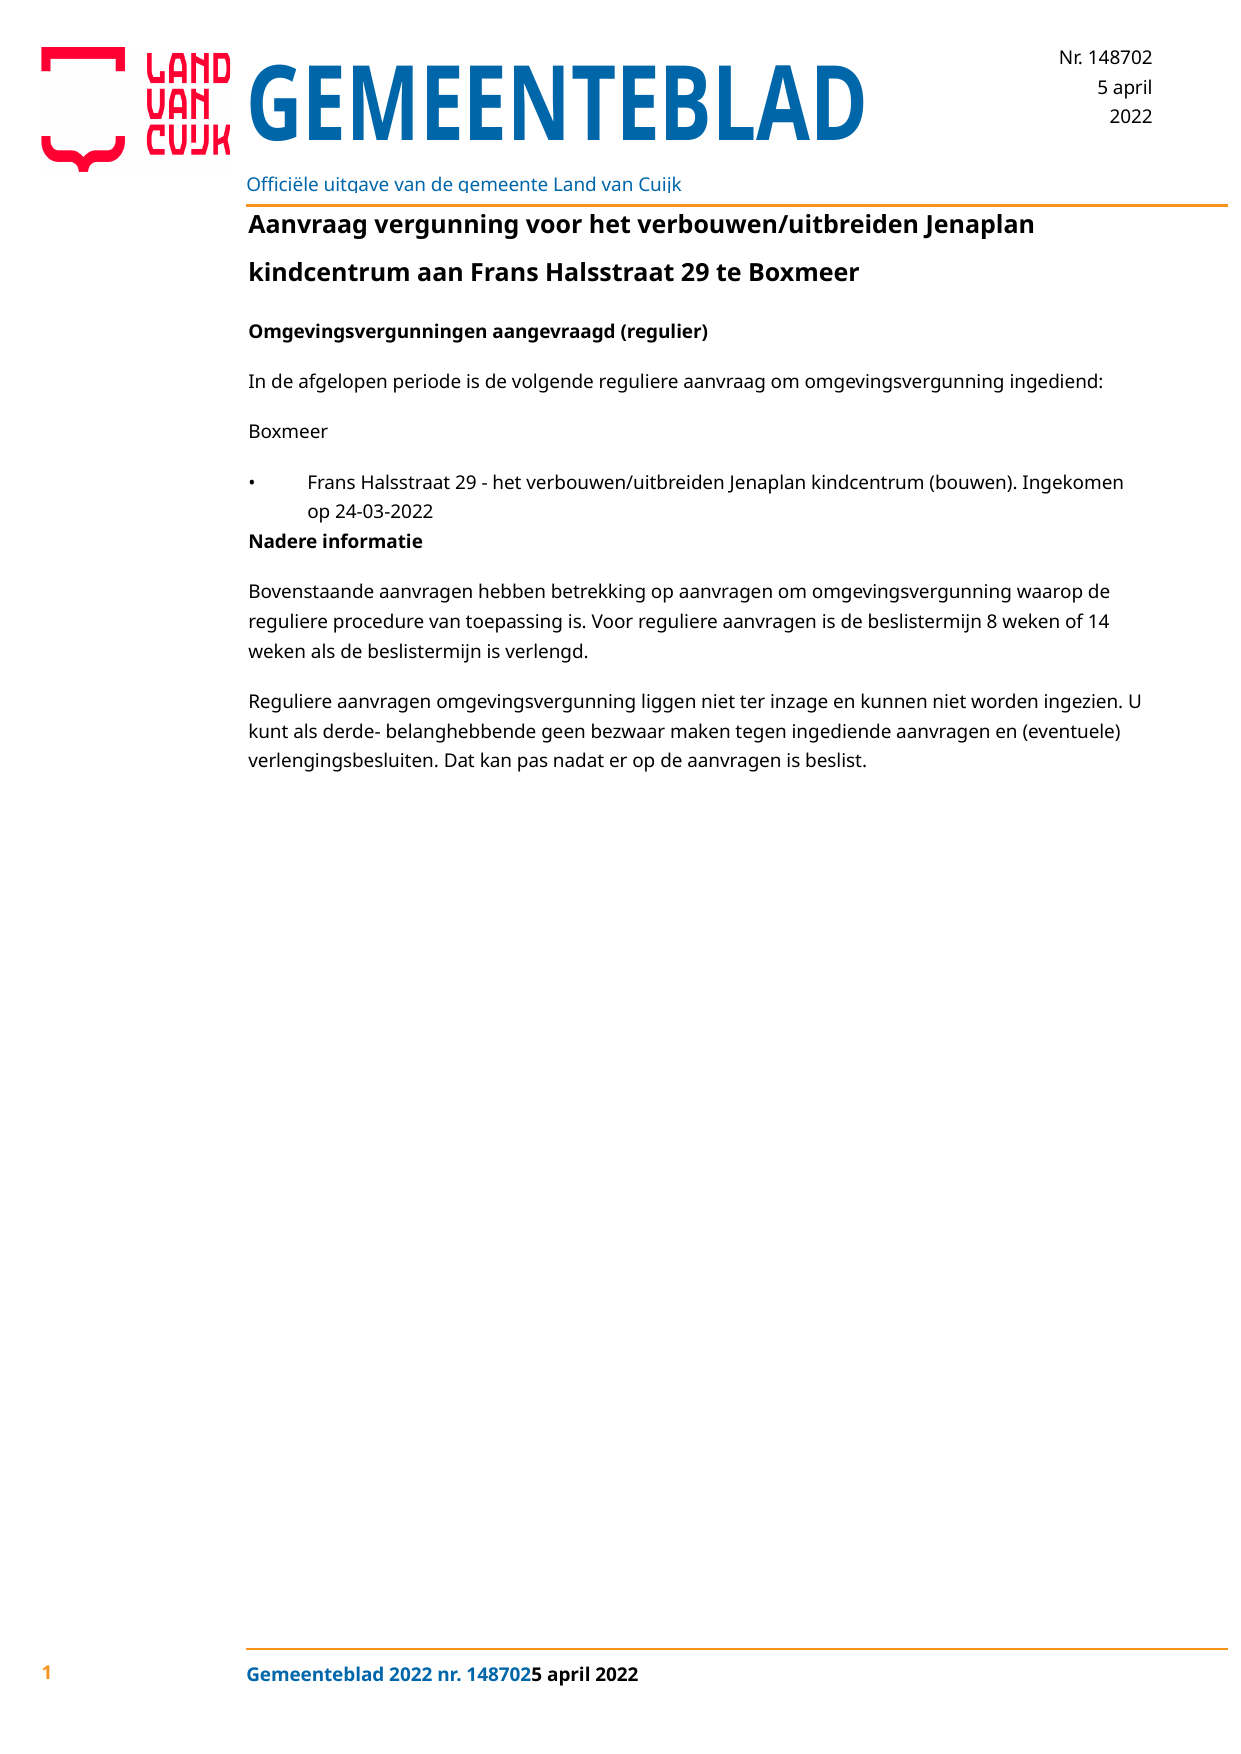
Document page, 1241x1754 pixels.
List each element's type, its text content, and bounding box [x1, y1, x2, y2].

text In de afgelopen periode is de volgende reguliere aanvraag om omgevingsvergunning ingediend: [248, 368, 1152, 394]
picture [41, 47, 231, 172]
text Reguliere aanvragen omgevingsvergunning liggen niet ter inzage en kunnen niet worden ingezien. U kunt als derde- belanghebbende geen bezwaar maken tegen ingediende aanvragen en (eventuele) verlengingsbesluiten. Dat kan pas nadat er op de aanvragen is beslist. [248, 688, 1152, 773]
text Omgevingsvergunningen aangevraagd (regulier) [248, 318, 1152, 344]
text Aanvraag vergunning voor het verbouwen/uitbreiden Jenaplan kindcentrum aan Frans Halsstraat 29 te Boxmeer [248, 207, 1152, 288]
text Nadere informatie [248, 528, 1152, 554]
text Bovenstaande aanvragen hebben betrekking op aanvragen om omgevingsvergunning waarop de reguliere procedure van toepassing is. Voor reguliere aanvragen is de beslistermijn 8 weken of 14 weken als de beslistermijn is verlengd. [248, 579, 1152, 664]
list Frans Halsstraat 29 - het verbouwen/uitbreiden Jenaplan kindcentrum (bouwen). Ingekomen op 24-03-2022 [248, 469, 1152, 524]
text Boxmeer [248, 419, 1152, 444]
